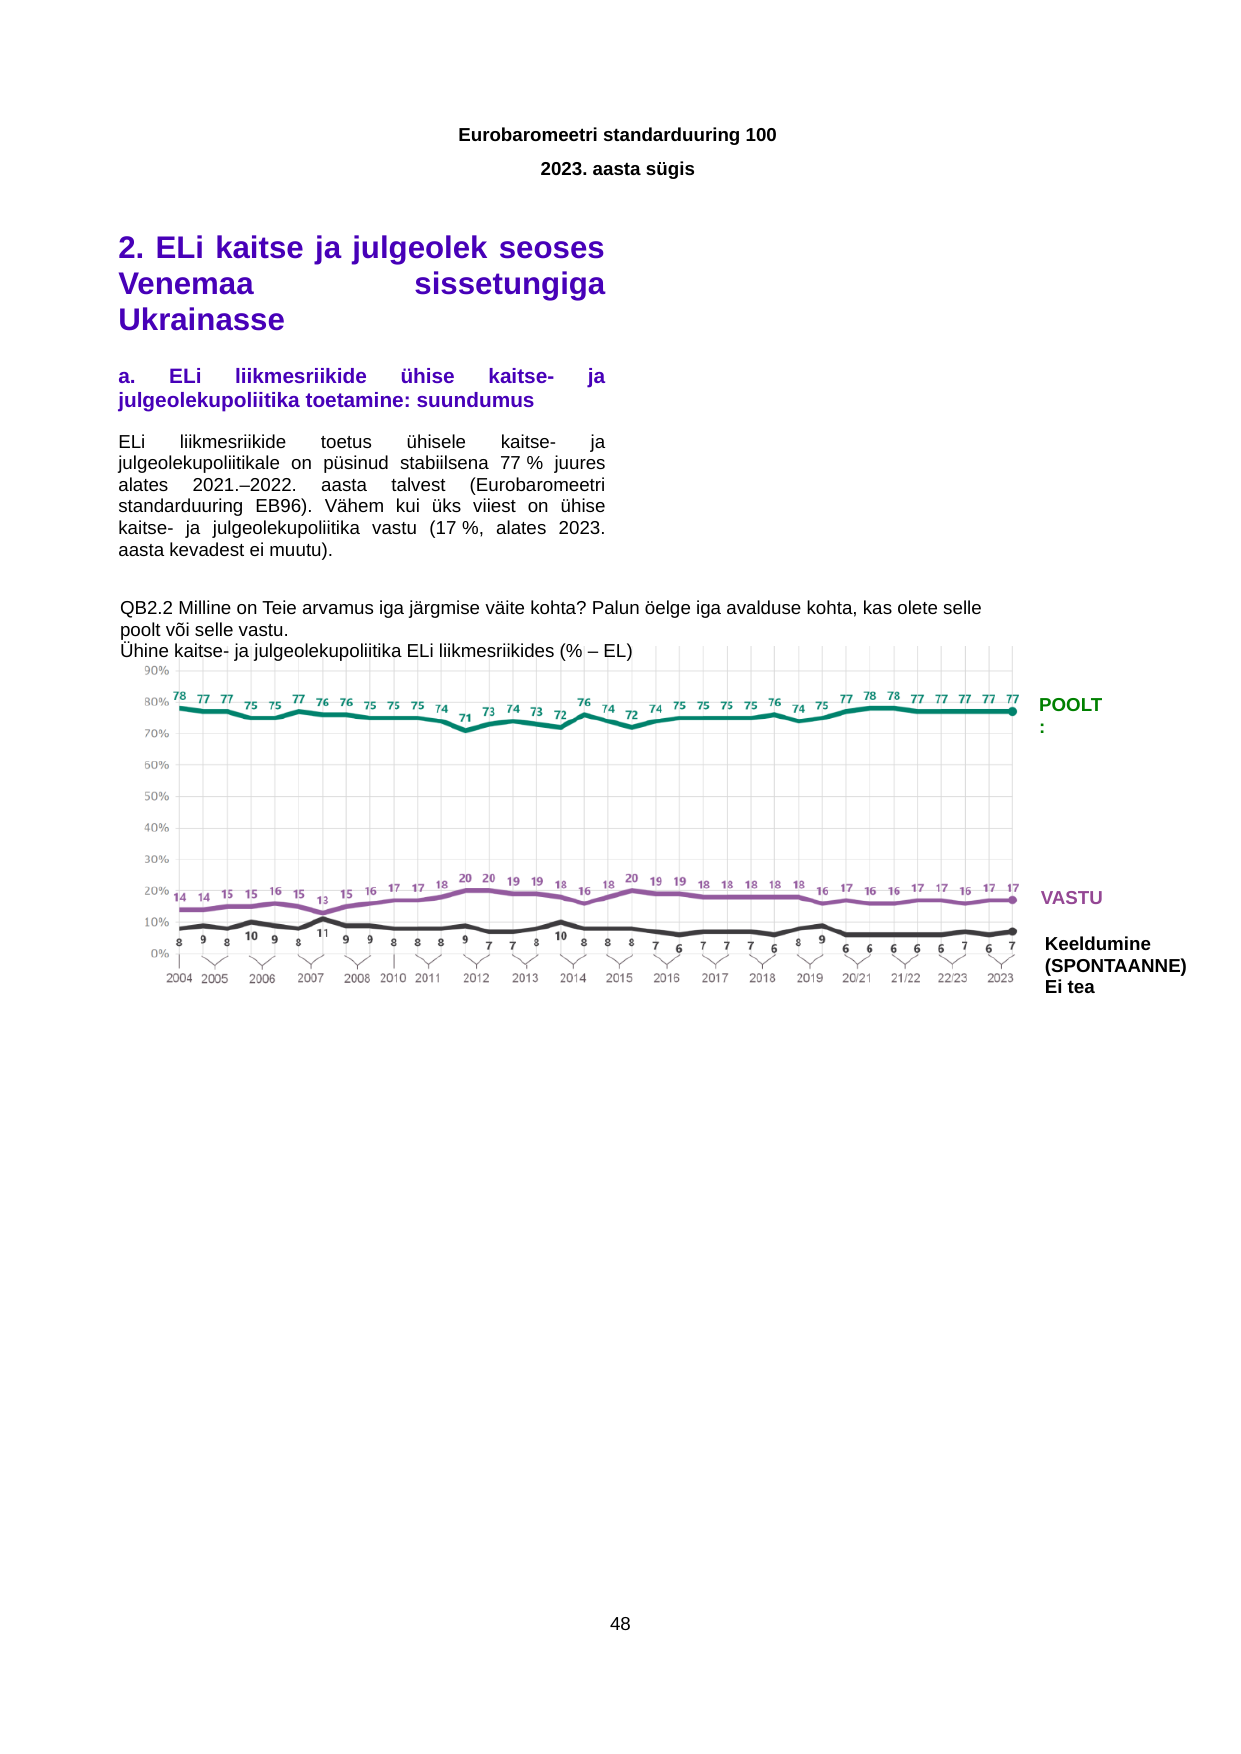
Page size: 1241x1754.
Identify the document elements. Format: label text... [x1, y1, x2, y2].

text ELi liikmesriikide toetus ühisele kaitse- ja julgeolekupoliitikale on püsinud stabiilsena 77 % juures alates 2021.–2022. aasta talvest (Eurobaromeetri standarduuring EB96). Vähem kui üks viiest on ühise kaitse- ja julgeolekupoliitika vastu (17 %, alates 2023. aasta kevadest ei muutu). [118, 431, 605, 560]
subtitle a. ELi liikmesriikide ühise kaitse- ja julgeolekupoliitika toetamine: suundumus [118, 364, 605, 412]
picture [132, 635, 1022, 1000]
subtitle 2. ELi kaitse ja julgeolek seoses Venemaa sissetungiga Ukrainasse [118, 229, 605, 337]
